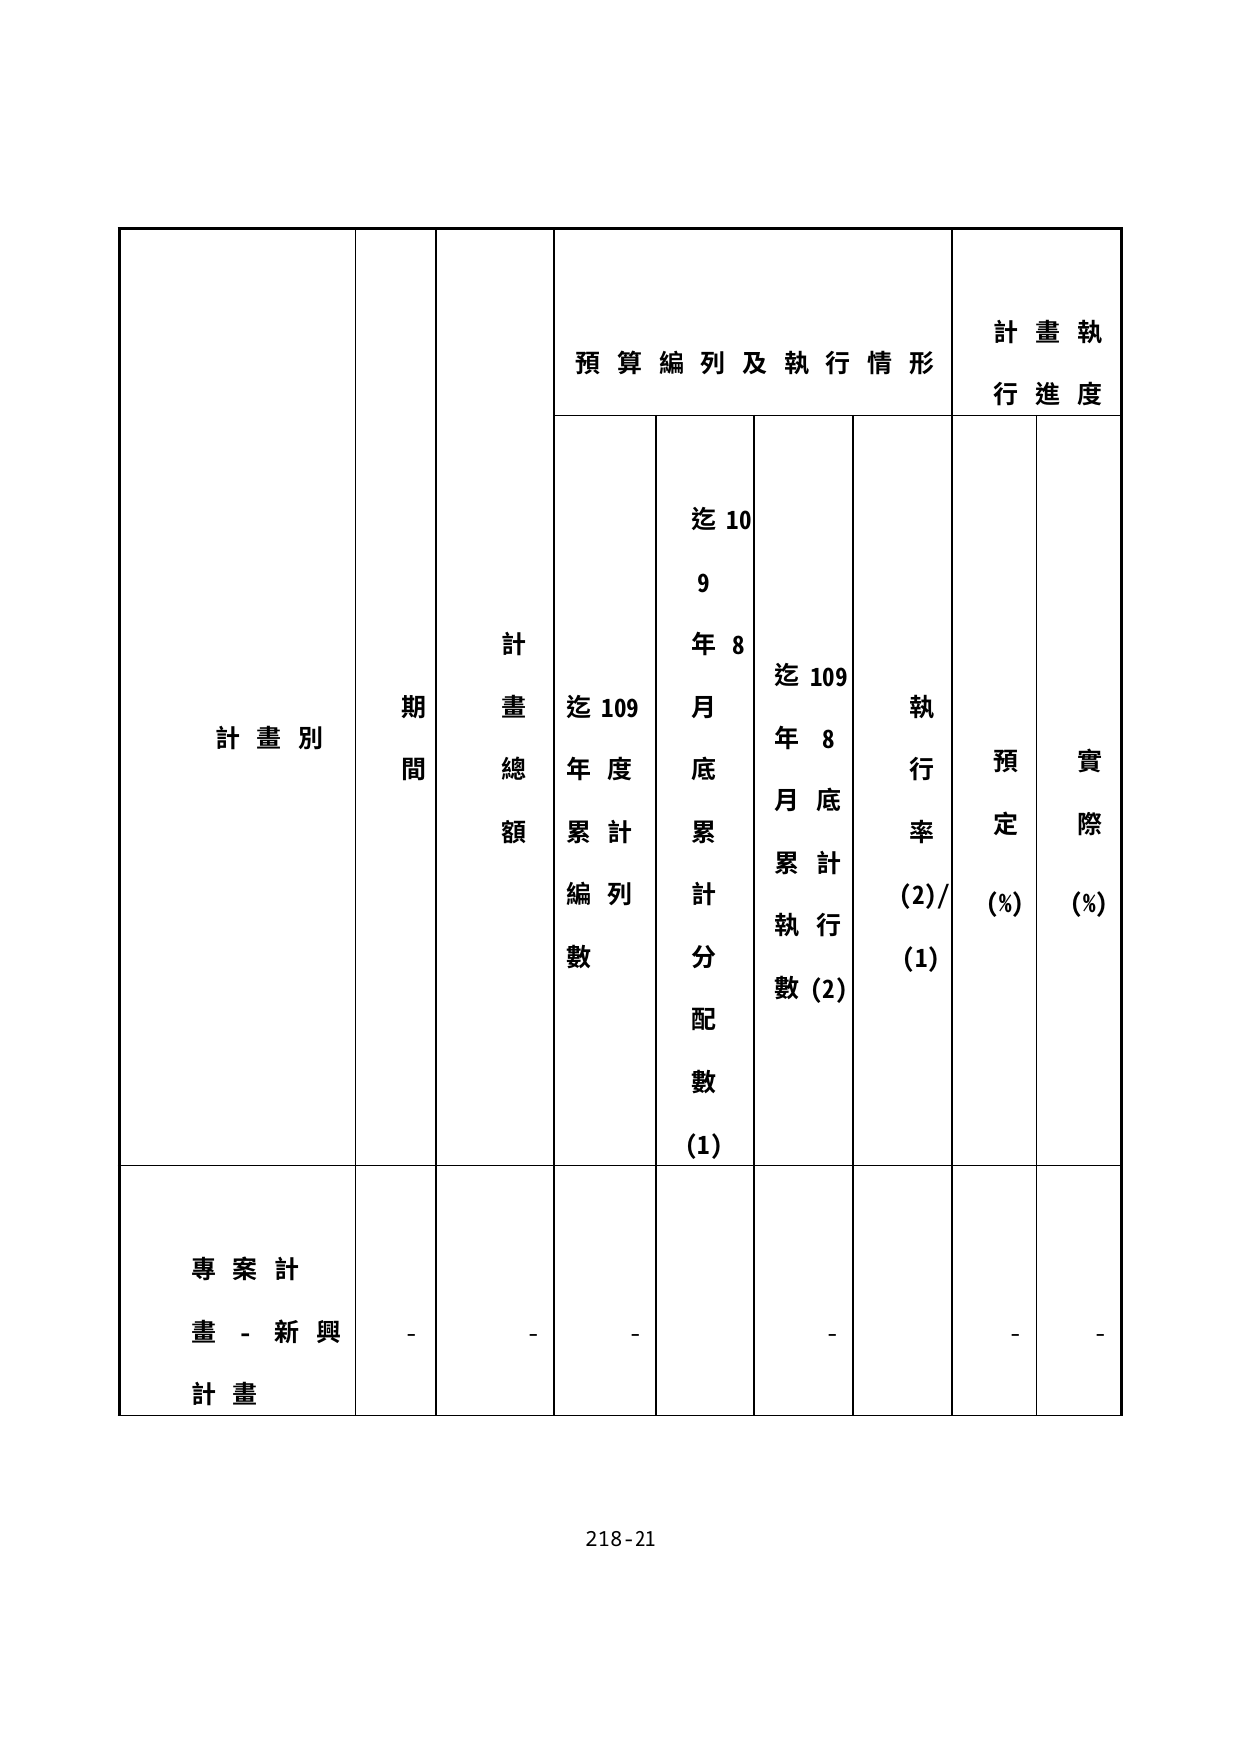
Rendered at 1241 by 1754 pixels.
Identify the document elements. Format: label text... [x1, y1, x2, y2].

table_cell [854, 1166, 951, 1415]
table_cell 迄109年8月底累計執行數(2) [755, 416, 852, 1165]
table_cell - [1037, 1166, 1120, 1415]
table_cell - [953, 1166, 1036, 1415]
table_header 期間 [356, 230, 435, 1165]
table_header 計畫執行進度 [953, 230, 1120, 415]
table_cell [657, 1166, 753, 1415]
table_cell 專案計畫-新興計畫 [121, 1166, 355, 1415]
table_cell 迄109年8月底累計分配數(1) [657, 416, 753, 1165]
table_cell - [755, 1166, 852, 1415]
table_cell - [356, 1166, 435, 1415]
table_cell 迄109年度累計編列數 [555, 416, 655, 1165]
table_header 預算編列及執行情形 [555, 230, 951, 415]
table_cell - [555, 1166, 655, 1415]
table_cell 執行率(2)/(1) [854, 416, 951, 1165]
table_header 計畫別 [121, 230, 355, 1165]
table_cell 實際 (%) [1037, 416, 1120, 1165]
table_cell - [437, 1166, 553, 1415]
table_cell 預定 (%) [953, 416, 1036, 1165]
table_header 計畫總額 [437, 230, 553, 1165]
